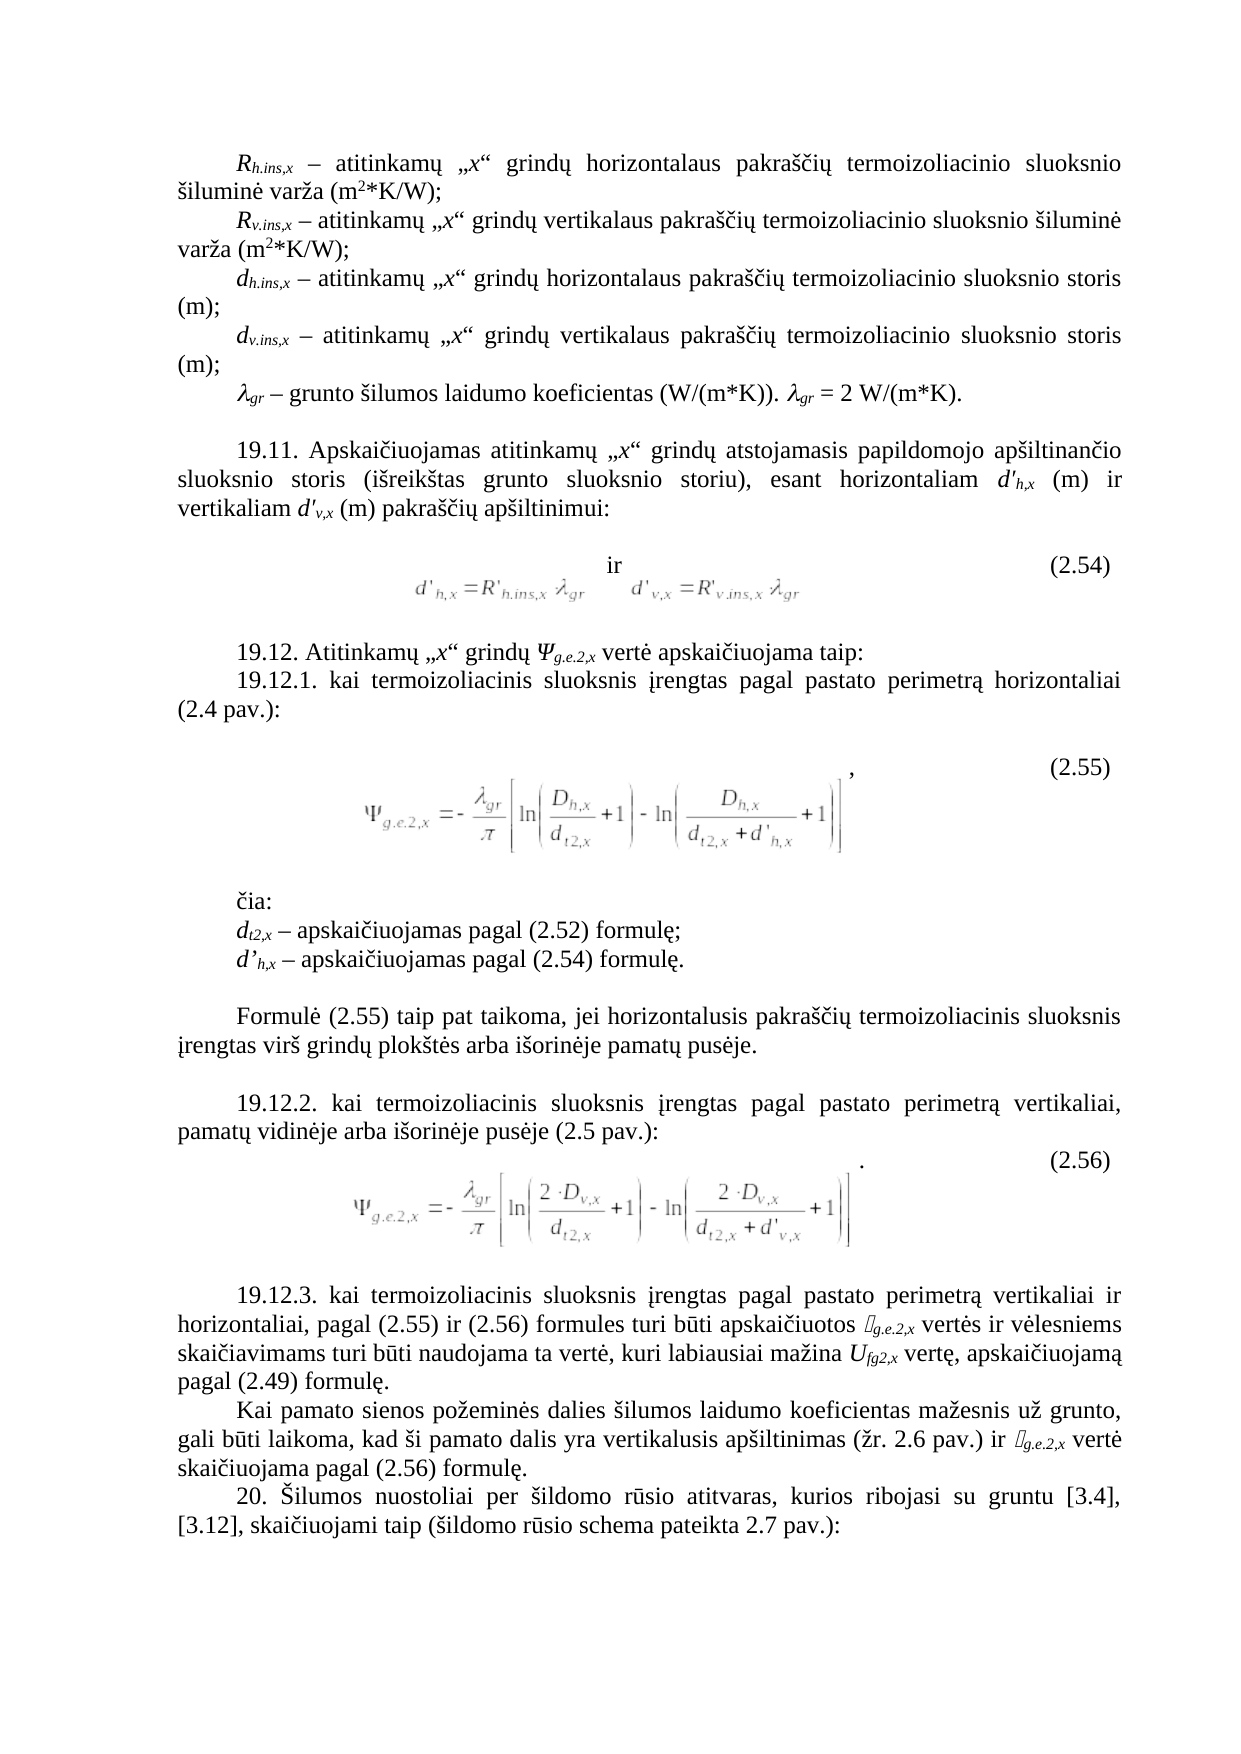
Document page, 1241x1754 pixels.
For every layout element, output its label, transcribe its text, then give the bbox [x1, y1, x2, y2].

text 19.12.2. kai termoizoliacinis sluoksnis įrengtas pagal pastato perimetrą vertikaliai, pamatų vidinėje arba išorinėje pusėje (2.5 pav.): [177, 1088, 1122, 1145]
table_header d‘(h,x)=R‘(h.ins,x)*lamda(gr) ir d‘(v,x)=R‘(v.ins,x)*lamda(gr) [177, 550, 1038, 608]
text 19.11. Apskaičiuojamas atitinkamų „x“ grindų atstojamasis papildomojo apšiltinančio sluoksnio storis (išreikštas grunto sluoksnio storiu), esant horizontaliam d′h,x (m) ir vertikaliam d′v,x (m) pakraščių apšiltinimui: [177, 435, 1122, 521]
text Rv.ins,x – atitinkamų „x“ grindų vertikalaus pakraščių termoizoliacinio sluoksnio šiluminė varža (m2*K/W); [177, 205, 1122, 263]
text 19.12.1. kai termoizoliacinis sluoksnis įrengtas pagal pastato perimetrą horizontaliai (2.4 pav.): [177, 665, 1122, 723]
table_header formulė, [177, 752, 1038, 858]
text dt2,x – apskaičiuojamas pagal (2.52) formulę; [177, 915, 1122, 944]
text Formulė (2.55) taip pat taikoma, jei horizontalusis pakraščių termoizoliacinis sluoksnis įrengtas virš grindų plokštės arba išorinėje pamatų pusėje. [177, 1001, 1122, 1059]
table_header (2.55) [1039, 752, 1122, 858]
table_header (2.56) [1039, 1145, 1122, 1251]
text Rh.ins,x – atitinkamų „x“ grindų horizontalaus pakraščių termoizoliacinio sluoksnio šiluminė varža (m2*K/W); [177, 148, 1122, 205]
text 19.12. Atitinkamų „x“ grindų PSIΨg.e.2,x vertė apskaičiuojama taip: [177, 637, 1122, 665]
table_header formulė. [177, 1145, 1038, 1251]
table_header (2.54) [1039, 550, 1122, 608]
text dh.ins,x – atitinkamų „x“ grindų horizontalaus pakraščių termoizoliacinio sluoksnio storis (m); [177, 263, 1122, 320]
text dv.ins,x – atitinkamų „x“ grindų vertikalaus pakraščių termoizoliacinio sluoksnio storis (m); [177, 320, 1122, 378]
text Kai pamato sienos požeminės dalies šilumos laidumo koeficientas mažesnis už grunto, gali būti laikoma, kad ši pamato dalis yra vertikalusis apšiltinimas (žr. 2.6 pav.) ir PSIg.e.2,x vertė skaičiuojama pagal (2.56) formulę. [177, 1395, 1122, 1481]
text 20. Šilumos nuostoliai per šildomo rūsio atitvaras, kurios ribojasi su gruntu [3.4], [3.12], skaičiuojami taip (šildomo rūsio schema pateikta 2.7 pav.): [177, 1481, 1122, 1539]
text d’h,x – apskaičiuojamas pagal (2.54) formulę. [177, 944, 1122, 973]
text 19.12.3. kai termoizoliacinis sluoksnis įrengtas pagal pastato perimetrą vertikaliai ir horizontaliai, pagal (2.55) ir (2.56) formules turi būti apskaičiuotos PSIg.e.2,x vertės ir vėlesniems skaičiavimams turi būti naudojama ta vertė, kuri labiausiai mažina Ufg2,x vertę, apskaičiuojamą pagal (2.49) formulę. [177, 1280, 1122, 1395]
text čia: [177, 886, 1122, 915]
text lamdagr – grunto šilumos laidumo koeficientas (W/(m*K)). lamdagr = 2 W/(m*K). [177, 378, 1122, 406]
